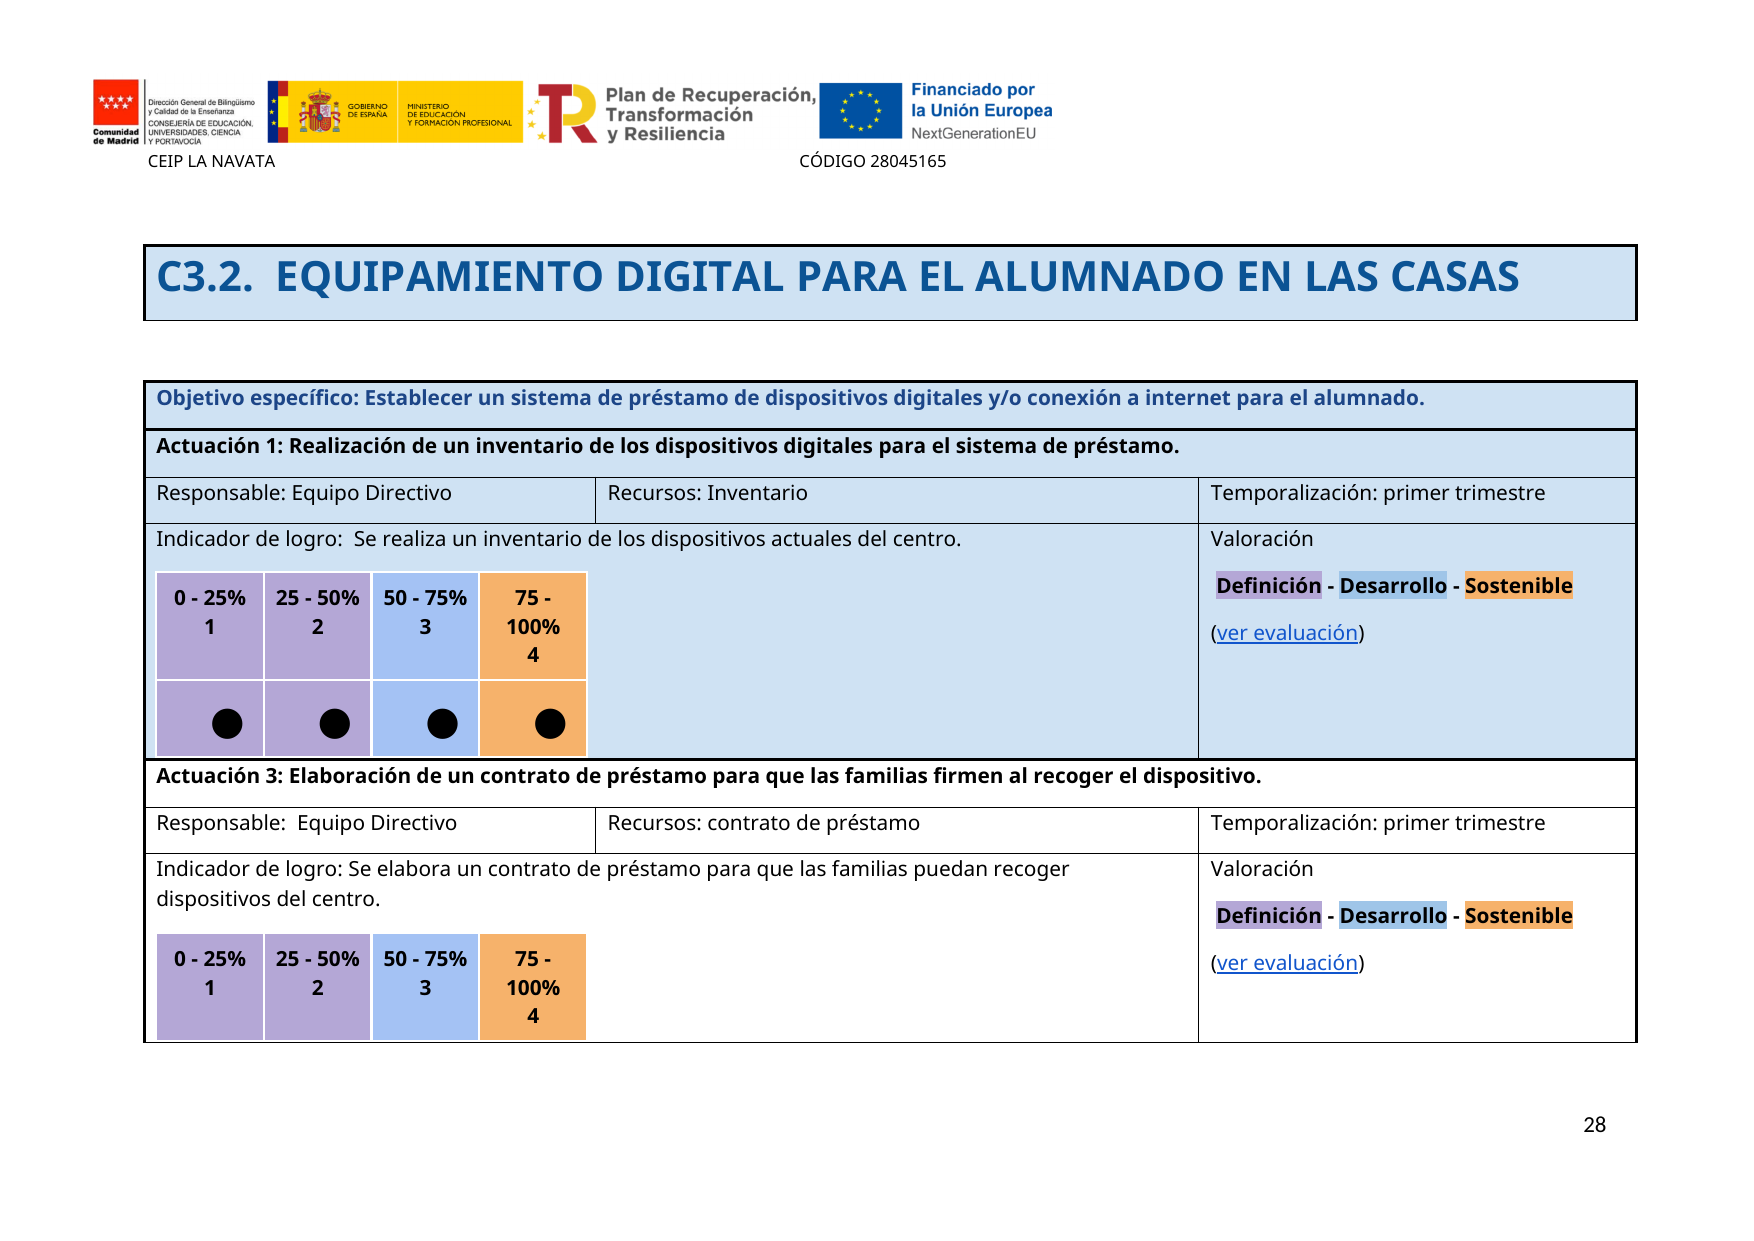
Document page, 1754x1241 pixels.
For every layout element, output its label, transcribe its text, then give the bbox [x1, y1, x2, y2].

table_cell Valoración Definición - Desarrollo - Sostenible (ver evaluación) [1199, 854, 1635, 1042]
table_cell Indicador de logro: Se elabora un contrato de préstamo para que las familias puedan recoger dispositivos del centro. [146, 854, 1198, 1042]
table_header 25 - 50% 2 [265, 934, 370, 1040]
table_cell Responsable: Equipo Directivo [146, 478, 595, 523]
table_header 50 - 75% 3 [373, 934, 478, 1040]
table_cell Temporalización: primer trimestre [1199, 808, 1635, 853]
table_cell [265, 681, 370, 756]
table_cell [373, 681, 478, 756]
table_header Objetivo específico: Establecer un sistema de préstamo de dispositivos digitales y/o conexión a internet para el alumnado. [146, 383, 1635, 428]
picture [88, 73, 1056, 150]
table_header 25 - 50% 2 [265, 573, 370, 679]
table_header C3.2. EQUIPAMIENTO DIGITAL PARA EL ALUMNADO EN LAS CASAS [146, 247, 1635, 320]
table_cell Temporalización: primer trimestre [1199, 478, 1635, 523]
table_cell [480, 681, 586, 756]
table_header 75 - 100% 4 [480, 573, 586, 679]
table_header 75 - 100% 4 [480, 934, 586, 1040]
table_cell Indicador de logro: Se realiza un inventario de los dispositivos actuales del centro. [146, 524, 1198, 758]
table_header 0 - 25% 1 [157, 573, 263, 679]
table_cell [157, 681, 263, 756]
table_cell Recursos: contrato de préstamo [596, 808, 1198, 853]
table_cell Actuación 3: Elaboración de un contrato de préstamo para que las familias firmen al recoger el dispositivo. [146, 761, 1635, 807]
table_cell Recursos: Inventario [596, 478, 1198, 523]
table_header 0 - 25% 1 [157, 934, 263, 1040]
table_cell Actuación 1: Realización de un inventario de los dispositivos digitales para el sistema de préstamo. [146, 431, 1635, 477]
table_cell Valoración Definición - Desarrollo - Sostenible (ver evaluación) [1199, 524, 1635, 758]
table_header 50 - 75% 3 [373, 573, 478, 679]
table_cell Responsable: Equipo Directivo [146, 808, 595, 853]
